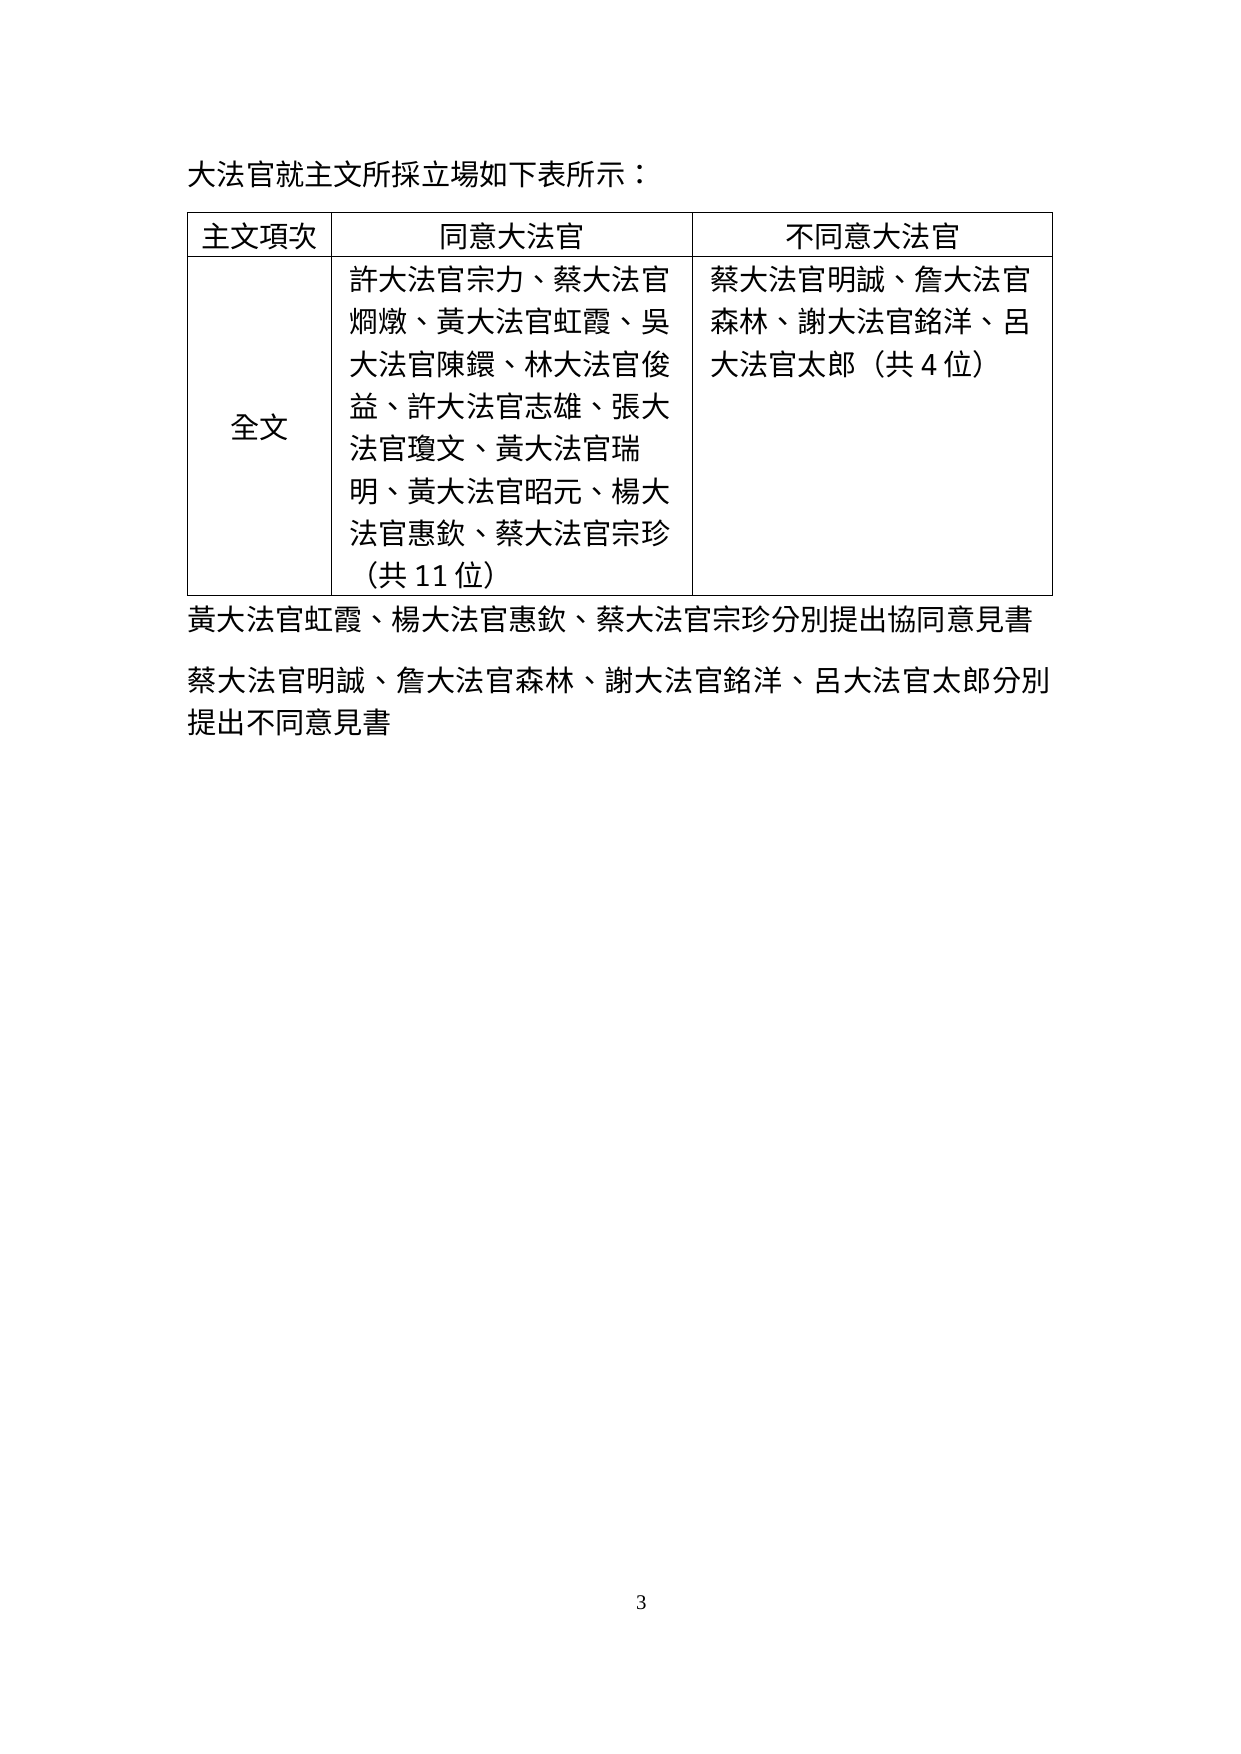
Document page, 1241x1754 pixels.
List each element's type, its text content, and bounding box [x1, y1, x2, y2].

table_cell 蔡大法官明誠、詹大法官森林、謝大法官銘洋、呂大法官太郎（共4位） [693, 257, 1052, 595]
text 黃大法官虹霞、楊大法官惠欽、蔡大法官宗珍分別提出協同意見書 [187, 596, 1053, 638]
table_header 同意大法官 [332, 213, 692, 256]
text 蔡大法官明誠、詹大法官森林、謝大法官銘洋、呂大法官太郎分別提出不同意見書 [187, 657, 1053, 742]
table_cell 許大法官宗力、蔡大法官烱燉、黃大法官虹霞、吳大法官陳鐶、林大法官俊益、許大法官志雄、張大法官瓊文、黃大法官瑞明、黃大法官昭元、楊大法官惠欽、蔡大法官宗珍（共11位） [332, 257, 692, 595]
table_header 不同意大法官 [693, 213, 1052, 256]
table_header 主文項次 [188, 213, 331, 256]
text 大法官就主文所採立場如下表所示： [187, 151, 1053, 193]
table_cell 全文 [188, 257, 331, 595]
